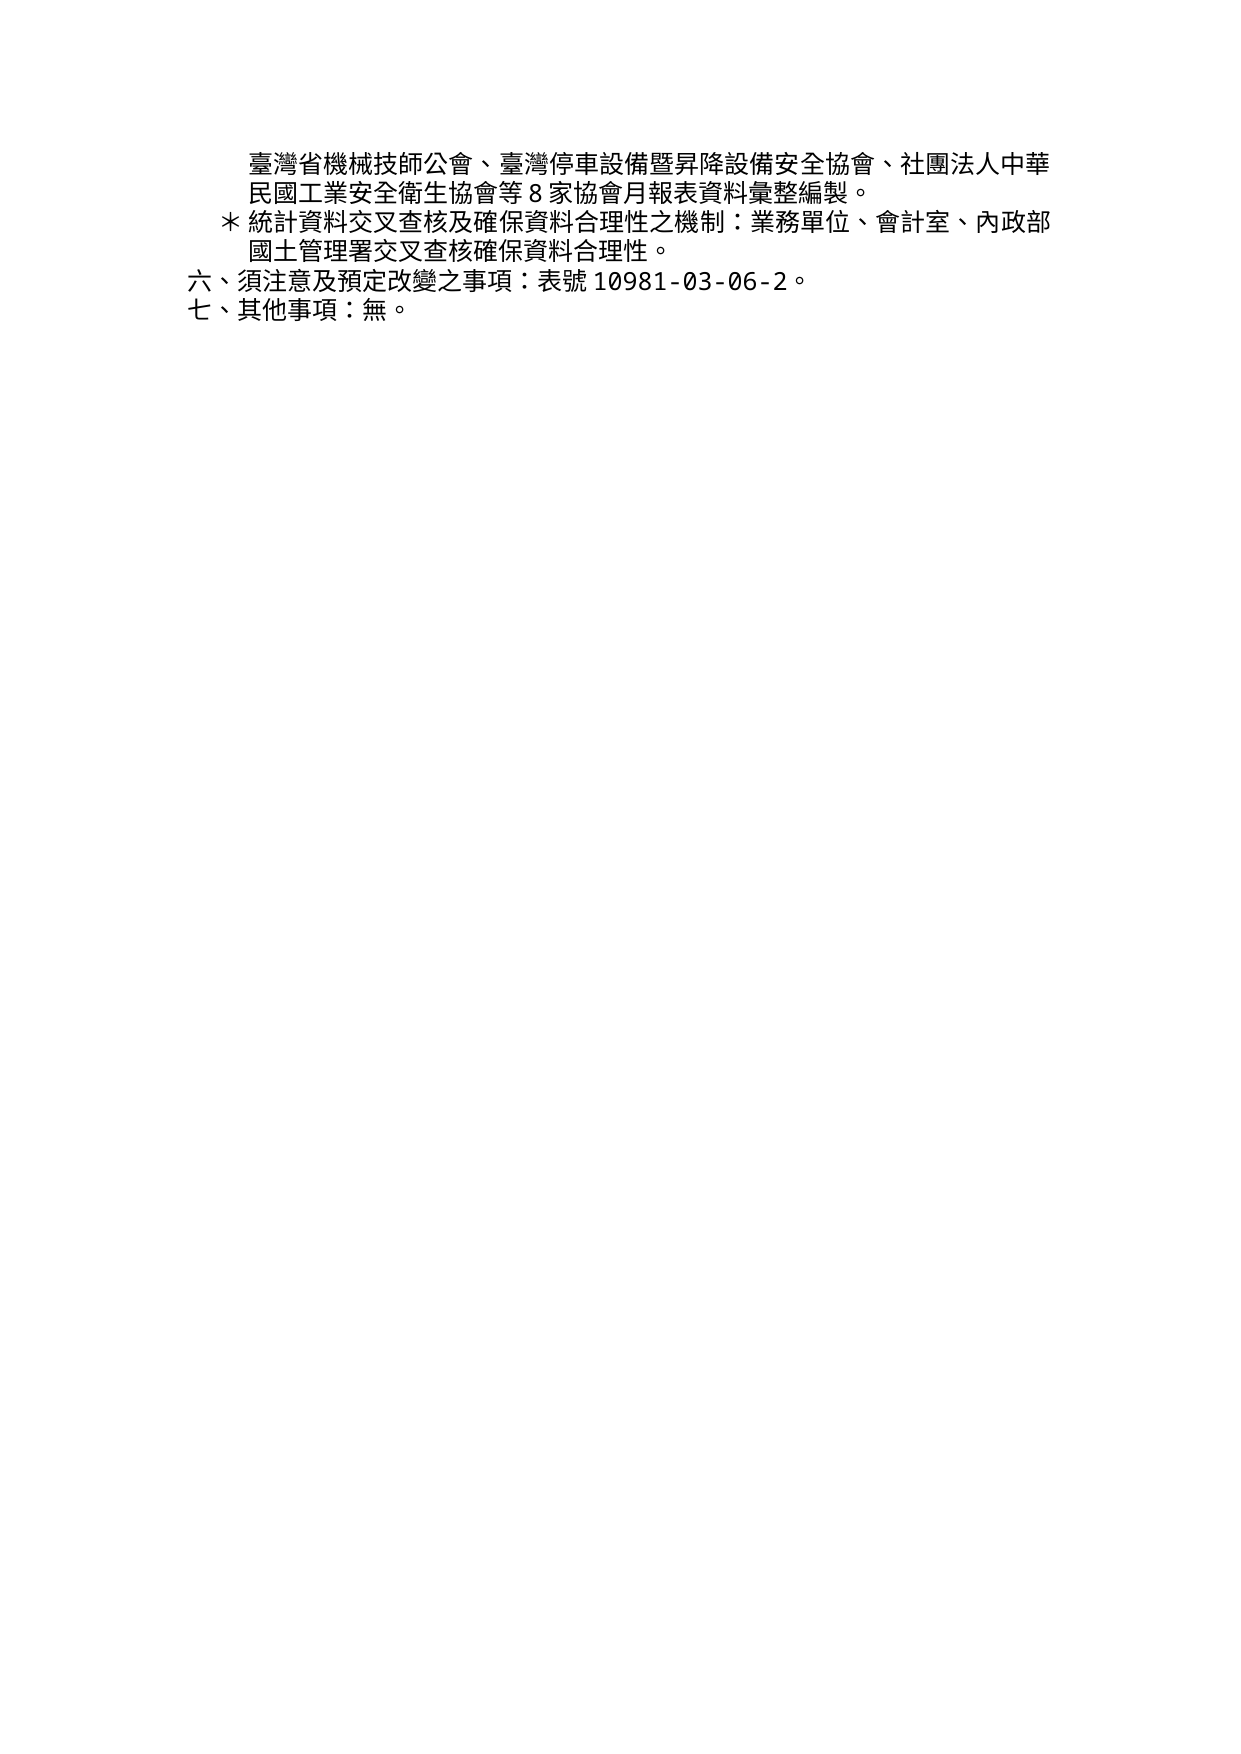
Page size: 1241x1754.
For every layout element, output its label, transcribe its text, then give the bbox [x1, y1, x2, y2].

list 統計資料交叉查核及確保資料合理性之機制：業務單位、會計室、內政部 國土管理署交叉查核確保資料合理性。 [218, 208, 1053, 267]
text 七、其他事項：無。 [187, 296, 1053, 325]
text 六、須注意及預定改變之事項：表號10981-03-06-2。 [187, 267, 1053, 296]
list 統計指標編製方法與資料來源說明：本局使用管理科依據中華民國昇降設備安全檢查協會、中華民國建築物昇降暨機械停車設備協會、台灣立體停車機械產業協會、台灣昇降設備檢查促進安全協會、高雄市機械安全協會、臺灣省機械技師公會、臺灣停車設備暨昇降設備安全協會、社團法人中華民國工業安全衛生協會等8家協會月報表資料彙整編製。 [218, 150, 1053, 208]
